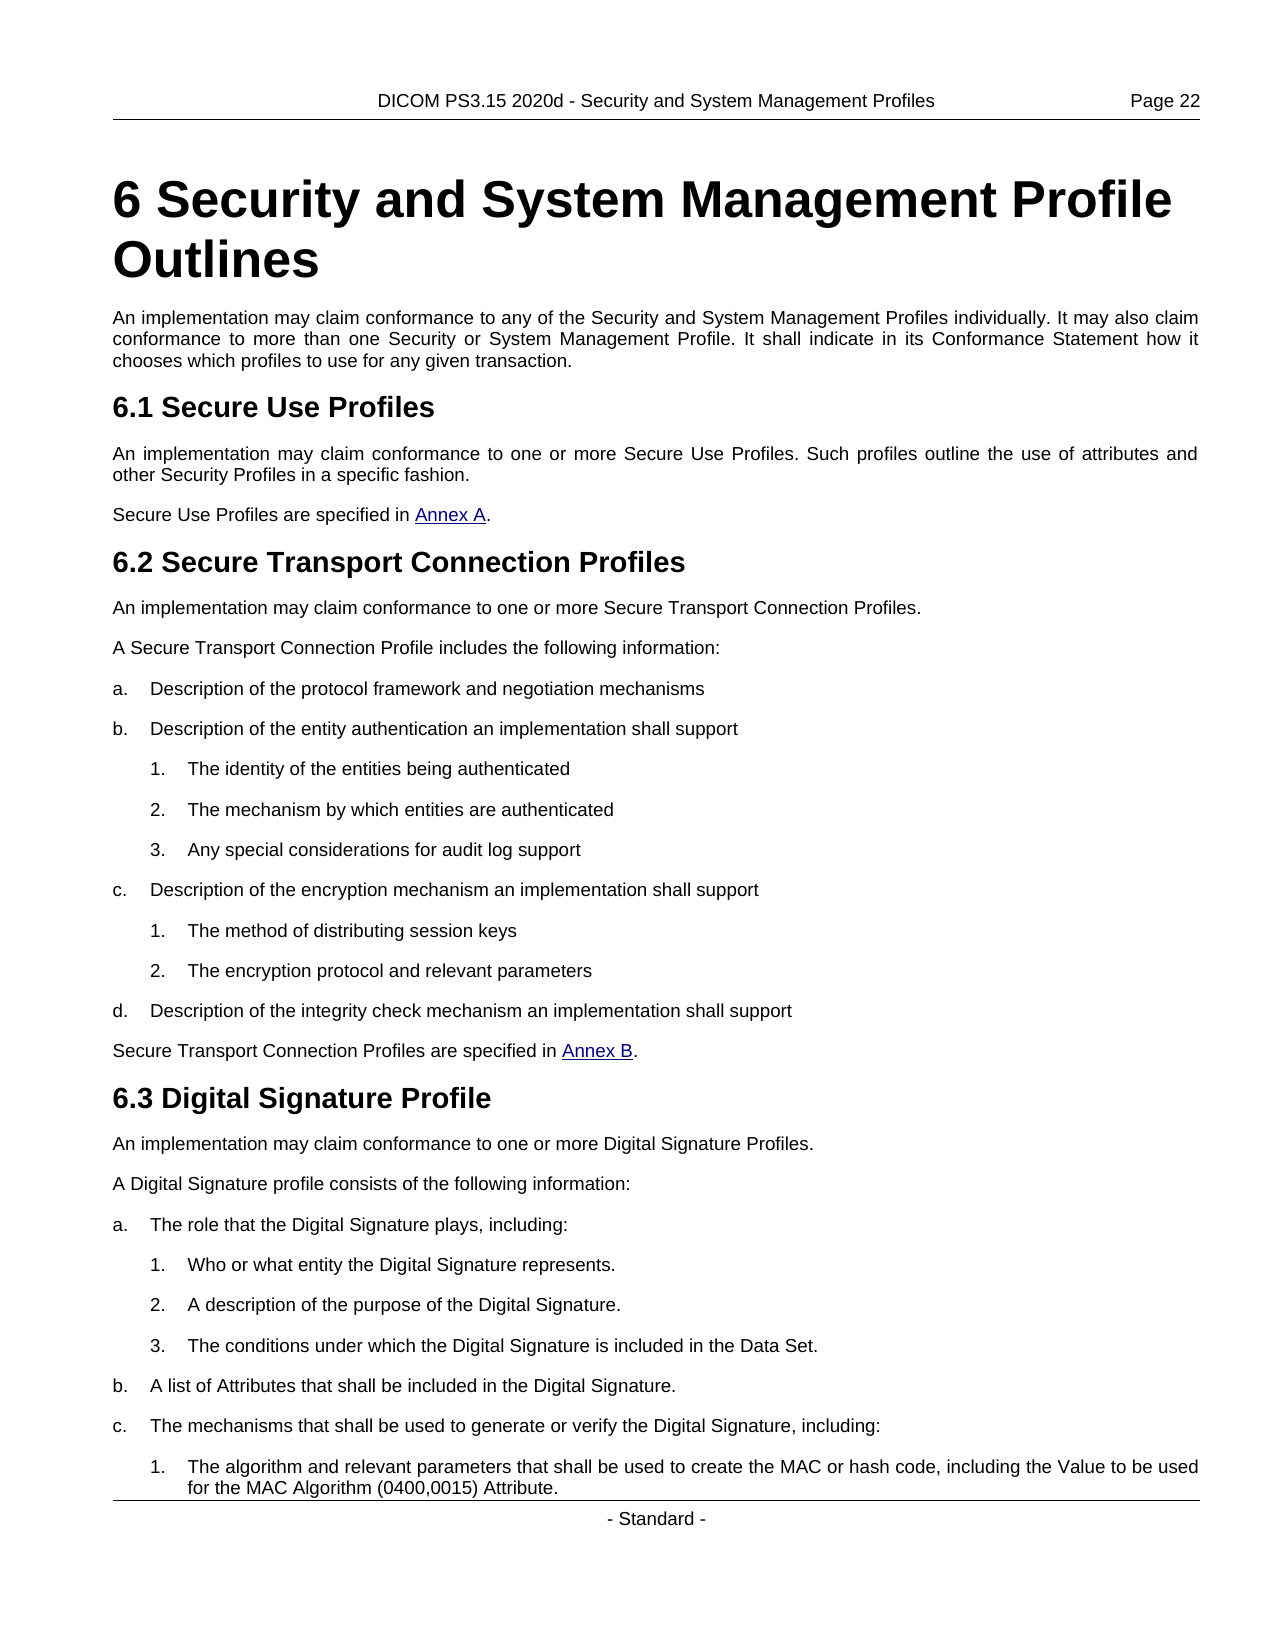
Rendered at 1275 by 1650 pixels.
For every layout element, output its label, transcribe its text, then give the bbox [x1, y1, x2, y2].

text b. A list of Attributes that shall be included in the Digital Signature. [112, 1375, 1200, 1396]
text 6 Security and System Management Profile Outlines [112, 169, 1200, 288]
text b. Description of the entity authentication an implementation shall support [112, 718, 1200, 739]
text 6.3 Digital Signature Profile [112, 1081, 1200, 1114]
text A Digital Signature profile consists of the following information: [112, 1173, 1200, 1195]
text a. Description of the protocol framework and negotiation mechanisms [112, 677, 1200, 699]
text 2. A description of the purpose of the Digital Signature. [150, 1294, 1200, 1316]
text 3. The conditions under which the Digital Signature is included in the Data Set. [150, 1334, 1200, 1356]
text 2. The mechanism by which entities are authenticated [150, 798, 1200, 820]
text a. The role that the Digital Signature plays, including: [112, 1213, 1200, 1235]
text 1. Who or what entity the Digital Signature represents. [150, 1254, 1200, 1275]
text 3. Any special considerations for audit log support [150, 839, 1200, 860]
text 6.1 Secure Use Profiles [112, 390, 1200, 424]
text An implementation may claim conformance to any of the Security and System Management Profiles individually. It may also claim conformance to more than one Security or System Management Profile. It shall indicate in its Conformance Statement how it chooses which profiles to use for any given transaction. [112, 307, 1200, 371]
text c. The mechanisms that shall be used to generate or verify the Digital Signature, including: [112, 1415, 1200, 1437]
text 2. The encryption protocol and relevant parameters [150, 960, 1200, 981]
text An implementation may claim conformance to one or more Digital Signature Profiles. [112, 1133, 1200, 1154]
text c. Description of the encryption mechanism an implementation shall support [112, 879, 1200, 901]
text 1. The identity of the entities being authenticated [150, 758, 1200, 780]
text Secure Use Profiles are specified in Annex A. [112, 504, 1200, 526]
text An implementation may claim conformance to one or more Secure Transport Connection Profiles. [112, 597, 1200, 618]
text 1. The algorithm and relevant parameters that shall be used to create the MAC or hash code, including the Value to be used for the MAC Algorithm (0400,0015) Attribute. [150, 1455, 1200, 1498]
text d. Description of the integrity check mechanism an implementation shall support [112, 1000, 1200, 1022]
text A Secure Transport Connection Profile includes the following information: [112, 637, 1200, 659]
text 6.2 Secure Transport Connection Profiles [112, 544, 1200, 578]
text An implementation may claim conformance to one or more Secure Use Profiles. Such profiles outline the use of attributes and other Security Profiles in a specific fashion. [112, 442, 1200, 486]
text Secure Transport Connection Profiles are specified in Annex B. [112, 1040, 1200, 1062]
text 1. The method of distributing session keys [150, 919, 1200, 941]
